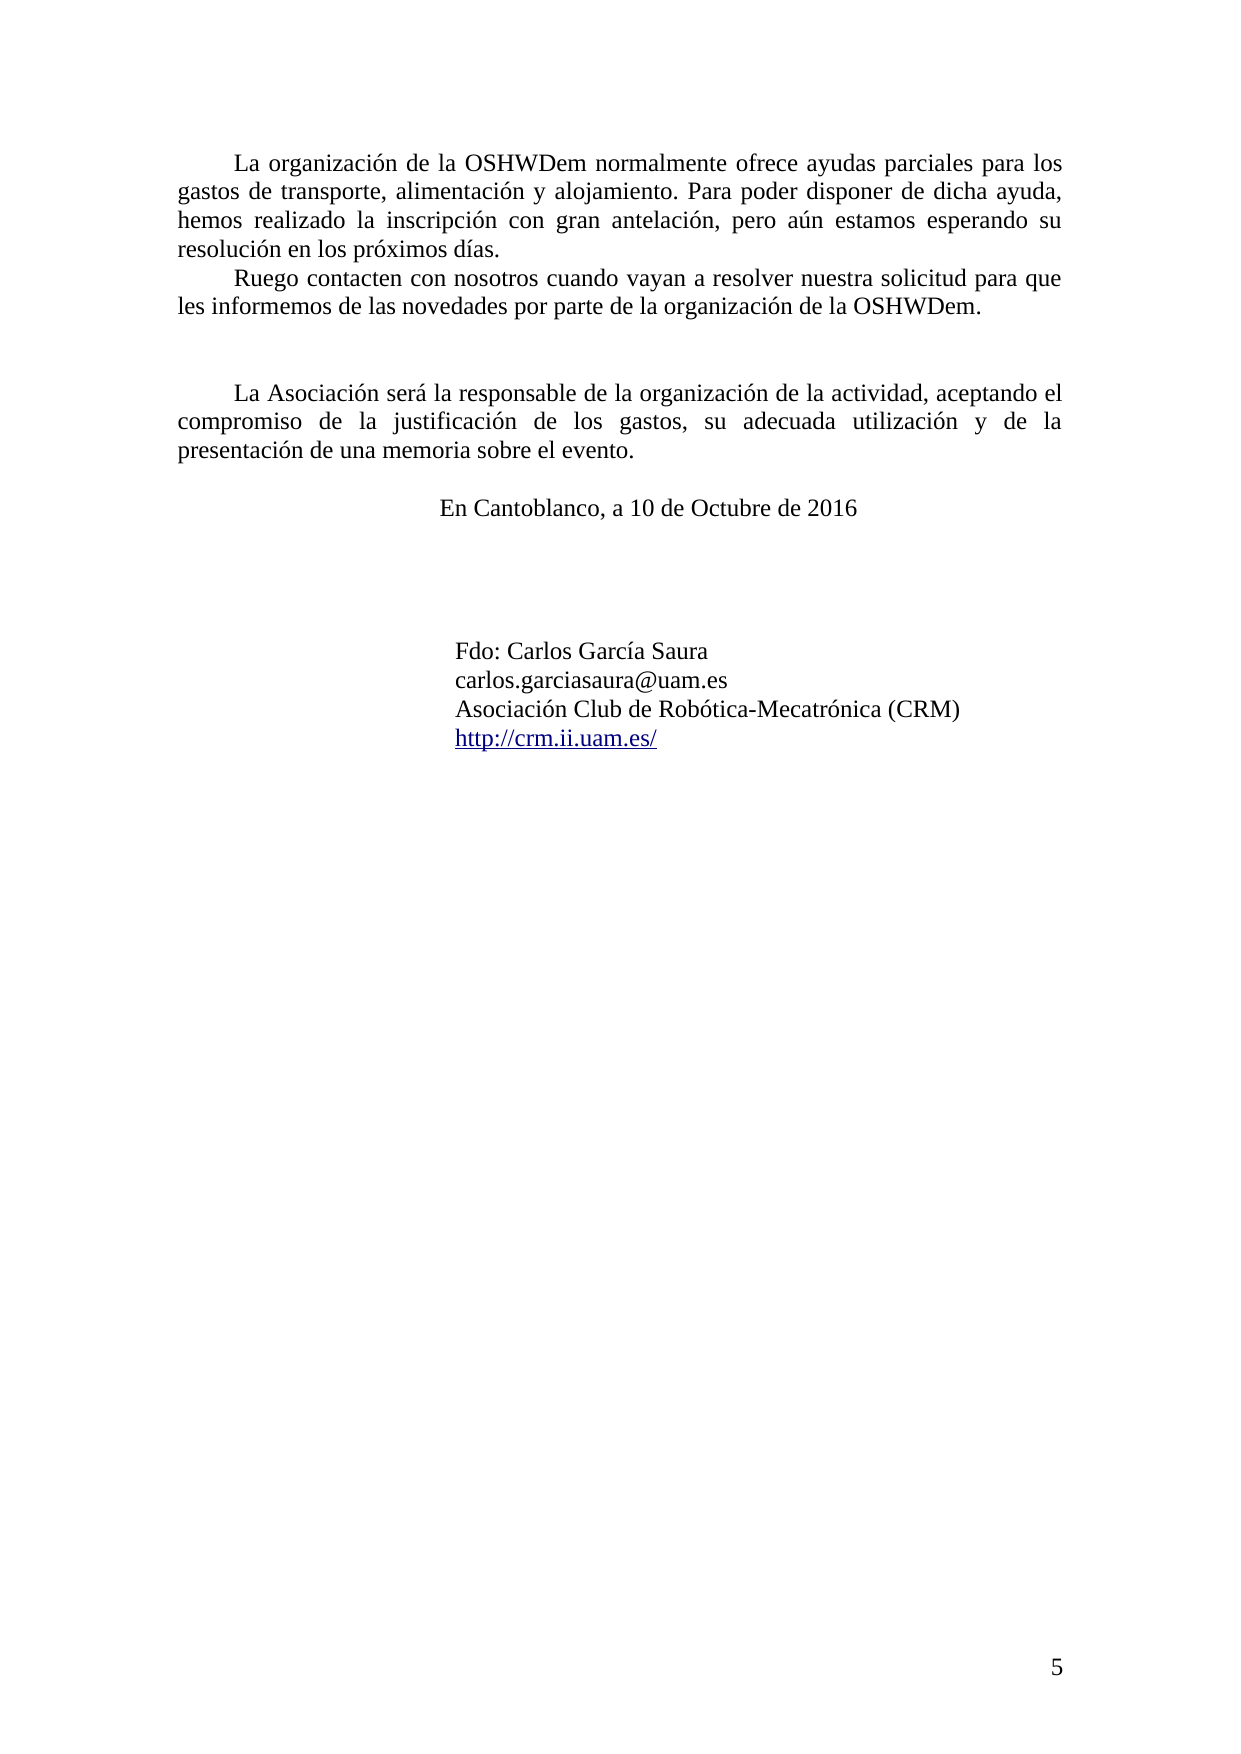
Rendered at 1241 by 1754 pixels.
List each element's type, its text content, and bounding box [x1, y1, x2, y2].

text Fdo: Carlos García Saura [398, 636, 1063, 665]
text La organización de la OSHWDem normalmente ofrece ayudas parciales para los gastos de transporte, alimentación y alojamiento. Para poder disponer de dicha ayuda, hemos realizado la inscripción con gran antelación, pero aún estamos esperando su resolución en los próximos días. [177, 148, 1063, 263]
text carlos.garciasaura@uam.es [398, 665, 1063, 694]
text En Cantoblanco, a 10 de Octubre de 2016 [177, 493, 1063, 521]
text La Asociación será la responsable de la organización de la actividad, aceptando el compromiso de la justificación de los gastos, su adecuada utilización y de la presentación de una memoria sobre el evento. [177, 378, 1063, 464]
text Asociación Club de Robótica-Mecatrónica (CRM) [398, 694, 1063, 723]
text http://crm.ii.uam.es/ [398, 723, 1063, 751]
text Ruego contacten con nosotros cuando vayan a resolver nuestra solicitud para que les informemos de las novedades por parte de la organización de la OSHWDem. [177, 263, 1063, 320]
